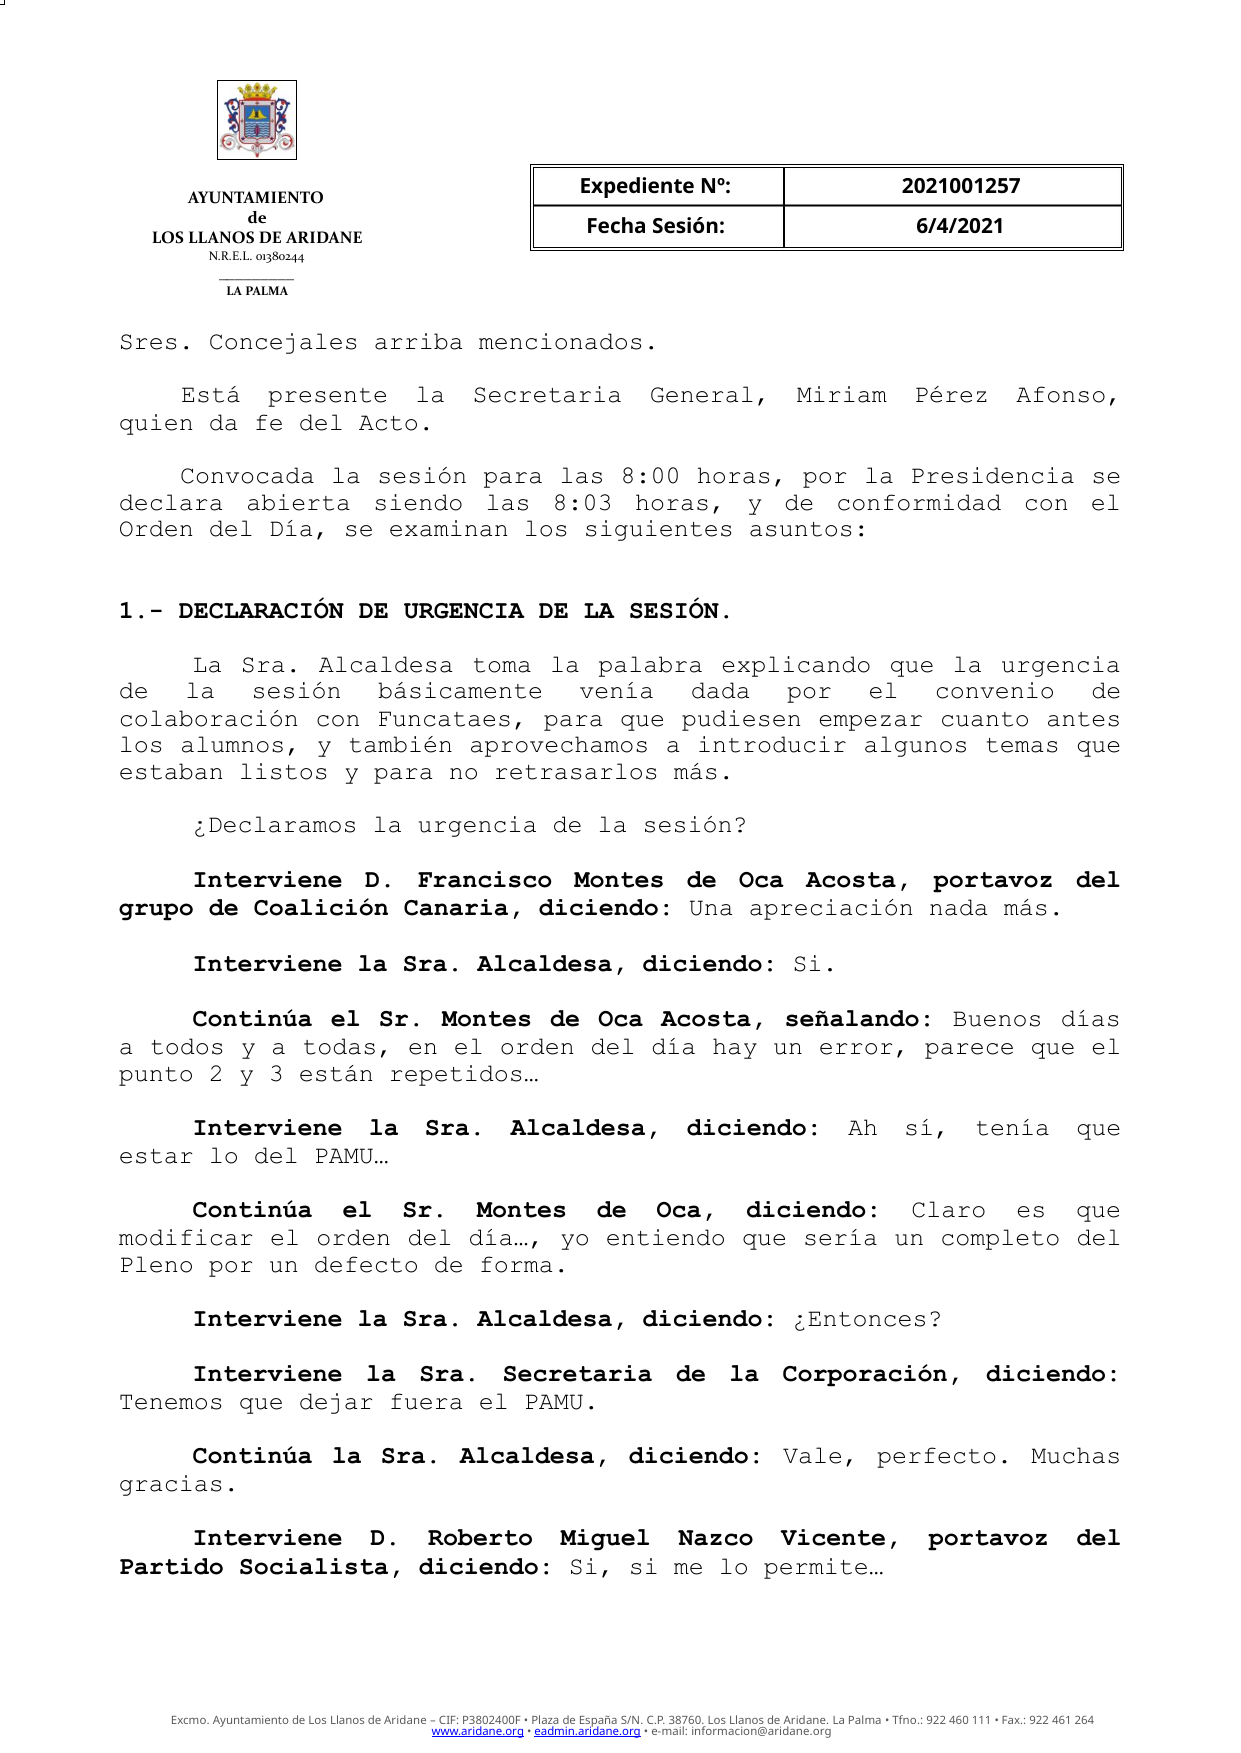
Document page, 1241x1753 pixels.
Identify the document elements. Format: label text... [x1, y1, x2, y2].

text 6/4/2021 [916, 214, 1059, 239]
text a todos y a todas, en el orden del día hay un error, parece que el [119, 1032, 1146, 1060]
text Sres. Concejales arriba mencionados. [119, 327, 684, 355]
text Continúa el Sr. Montes de Oca Acosta, señalando: Buenos días [192, 1004, 1146, 1032]
text Convocada la sesión para las 8:00 horas, por la Presidencia se [180, 460, 1146, 489]
text Partido Socialista, diciendo: Si, si me lo permite… [119, 1552, 1146, 1580]
text de [247, 210, 387, 227]
text 1.- DECLARACIÓN DE URGENCIA DE LA SESIÓN. [119, 595, 759, 624]
text Pleno por un defecto de forma. [119, 1251, 1146, 1277]
text Continúa la Sra. Alcaldesa, diciendo: Vale, perfecto. Muchas [192, 1441, 1146, 1469]
text de la sesión básicamente venía dada por el convenio de [119, 676, 1146, 705]
text _ [219, 266, 226, 279]
text 2021001257 [902, 173, 1059, 198]
text Excmo. Ayuntamiento de Los Llanos de Aridane – CIF: P3802400F • Plaza de España S/N. C.P. 38760. Los Llanos de Aridane. La Palma • Tfno.: 922 460 111 • Fax.: 922 461 264 [171, 1713, 1095, 1727]
text Interviene D. Francisco Montes de Oca Acosta, portavoz del [192, 865, 1146, 893]
text Continúa el Sr. Montes de Oca, diciendo: Claro es que [192, 1195, 1146, 1223]
text ________ [226, 266, 317, 282]
text punto 2 y 3 están repetidos… [119, 1060, 1146, 1087]
text estaban listos y para no retrasarlos más. [119, 758, 1146, 785]
text N.R.E.L. 01380244 [208, 250, 327, 262]
text declara abierta siendo las 8:03 horas, y de conformidad con el [119, 489, 1146, 516]
picture [531, 165, 1123, 250]
text Expediente Nº: [579, 173, 761, 198]
text Fecha Sesión: [586, 214, 761, 239]
text Interviene la Sra. Alcaldesa, diciendo: Si. [192, 948, 862, 977]
text LA PALMA [226, 286, 317, 298]
text Orden del Día, se examinan los siguientes asuntos: [119, 516, 1146, 542]
text Tenemos que dejar fuera el PAMU. [119, 1387, 1146, 1415]
picture [218, 81, 296, 159]
text Interviene la Sra. Alcaldesa, diciendo: Ah sí, tenía que [192, 1113, 1146, 1141]
text los alumnos, y también aprovechamos a introducir algunos temas que [119, 732, 1146, 758]
text gracias. [119, 1469, 1146, 1497]
text La Sra. Alcaldesa toma la palabra explicando que la urgencia [192, 649, 1146, 676]
text ¿Declaramos la urgencia de la sesión? [192, 810, 772, 838]
text _ [317, 266, 327, 282]
text LOS LLANOS DE ARIDANE [152, 230, 387, 247]
text AYUNTAMIENTO [188, 190, 387, 207]
text www.aridane.org • eadmin.aridane.org • e-mail: informacion@aridane.org [431, 1724, 834, 1738]
text quien da fe del Acto. [119, 408, 1146, 435]
text Está presente la Secretaria General, Miriam Pérez Afonso, [181, 380, 1146, 408]
text modificar el orden del día…, yo entiendo que sería un completo del [119, 1223, 1146, 1251]
text estar lo del PAMU… [119, 1141, 1146, 1169]
text grupo de Coalición Canaria, diciendo: Una apreciación nada más. [119, 893, 1146, 922]
text Interviene D. Roberto Miguel Nazco Vicente, portavoz del [192, 1523, 1146, 1552]
text Interviene la Sra. Alcaldesa, diciendo: ¿Entonces? [192, 1304, 967, 1332]
text colaboración con Funcataes, para que pudiesen empezar cuanto antes [119, 705, 1146, 732]
text Interviene la Sra. Secretaria de la Corporación, diciendo: [192, 1359, 1146, 1387]
